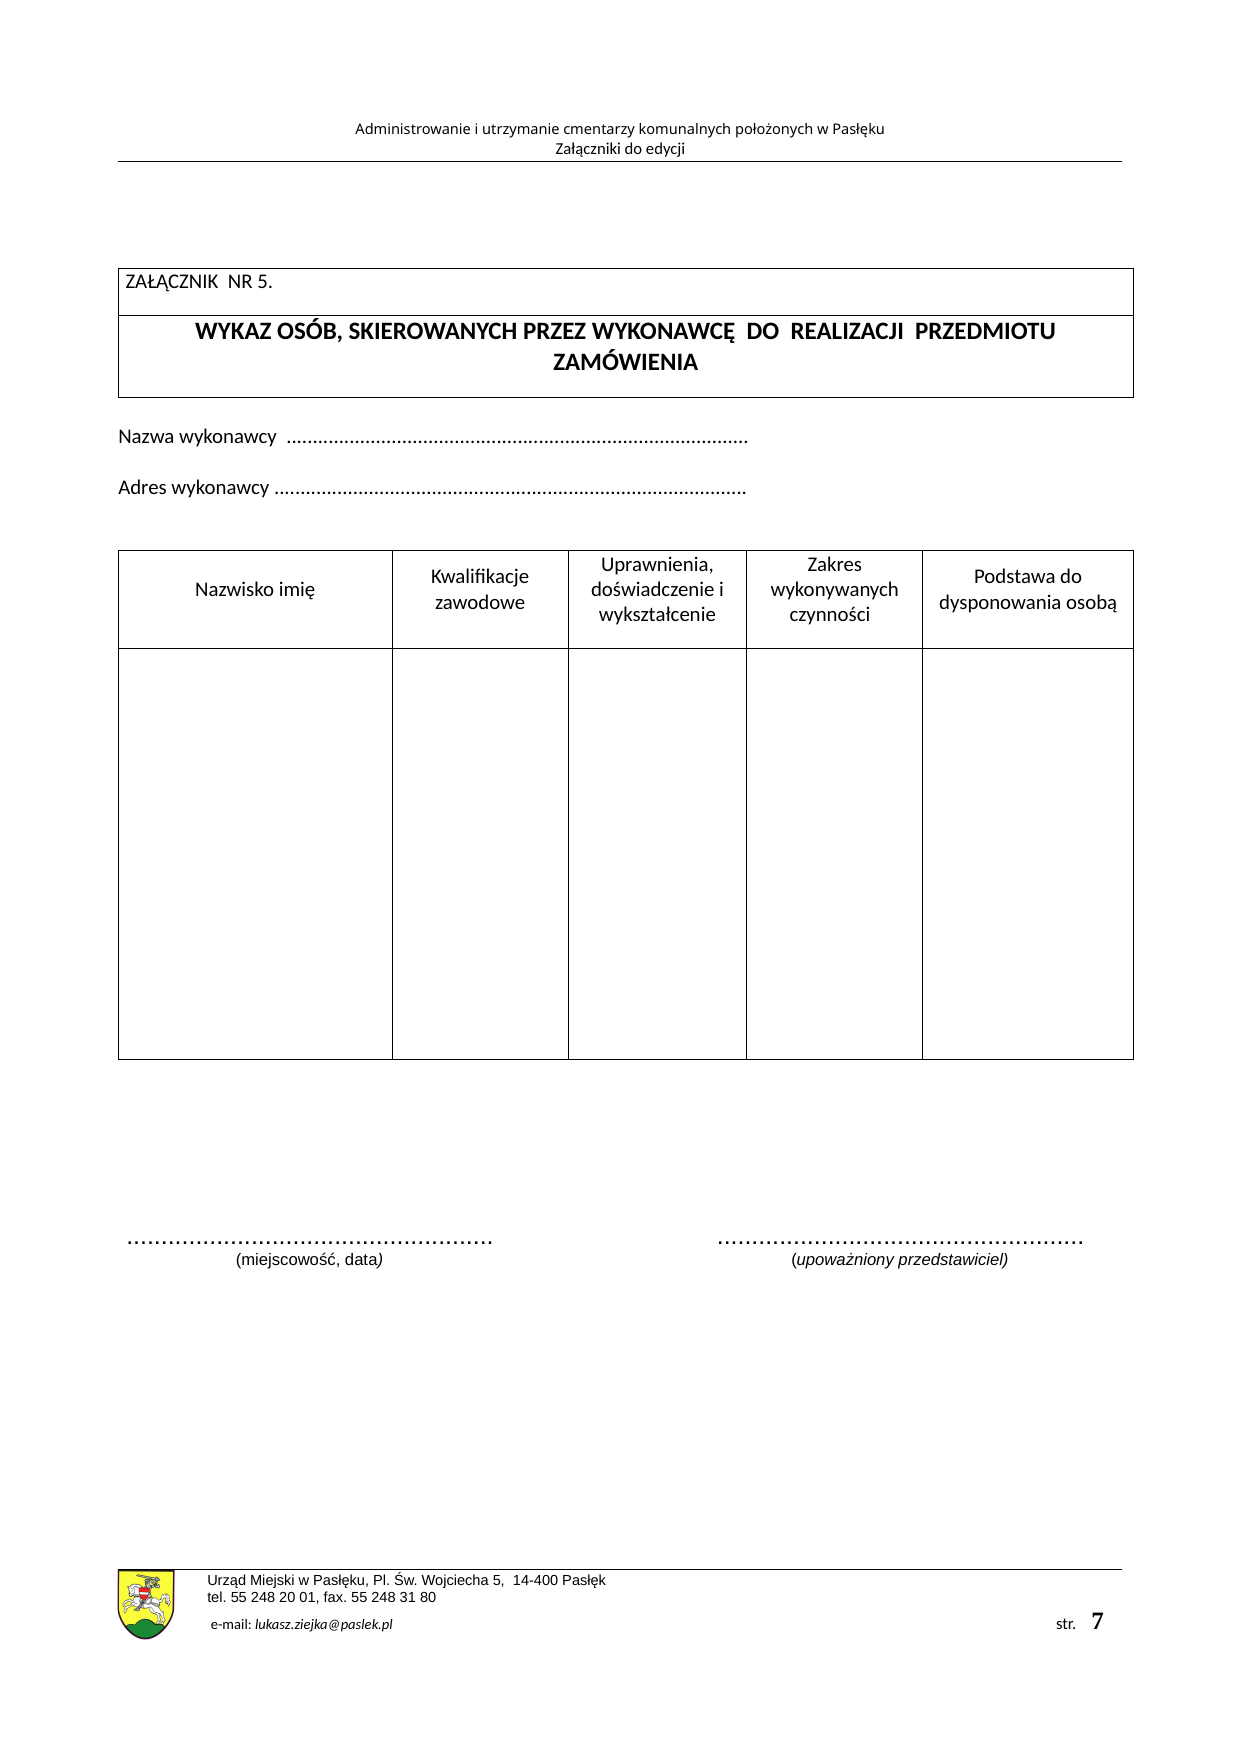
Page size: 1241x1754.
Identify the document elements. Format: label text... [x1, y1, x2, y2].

table_cell [747, 649, 922, 1059]
table_header Kwalifikacje zawodowe [393, 551, 568, 648]
text Nazwa wykonawcy ........................................................................................ [118, 423, 1122, 448]
table_cell WYKAZ OSÓB, SKIEROWANYCH PRZEZ WYKONAWCĘ DO REALIZACJI PRZEDMIOTU ZAMÓWIENIA [119, 316, 1133, 397]
text Adres wykonawcy .......................................................................................... [118, 474, 1122, 499]
table_header Uprawnienia, doświadczenie i wykształcenie [569, 551, 746, 648]
table_header Podstawa do dysponowania osobą [923, 551, 1133, 648]
table_cell [569, 649, 746, 1059]
table_header Zakres wykonywanych czynności [747, 551, 922, 648]
table_header ZAŁĄCZNIK NR 5. [119, 269, 1133, 314]
table_cell [923, 649, 1133, 1059]
picture [117, 1569, 175, 1640]
table_header ..................................................... (upoważniony przedstawiciel) [679, 1187, 1122, 1275]
table_cell [119, 649, 392, 1059]
table_header ..................................................... (miejscowość, data) [118, 1187, 502, 1275]
table_cell [393, 649, 568, 1059]
table_header [502, 1187, 679, 1275]
table_header Nazwisko imię [119, 551, 392, 648]
